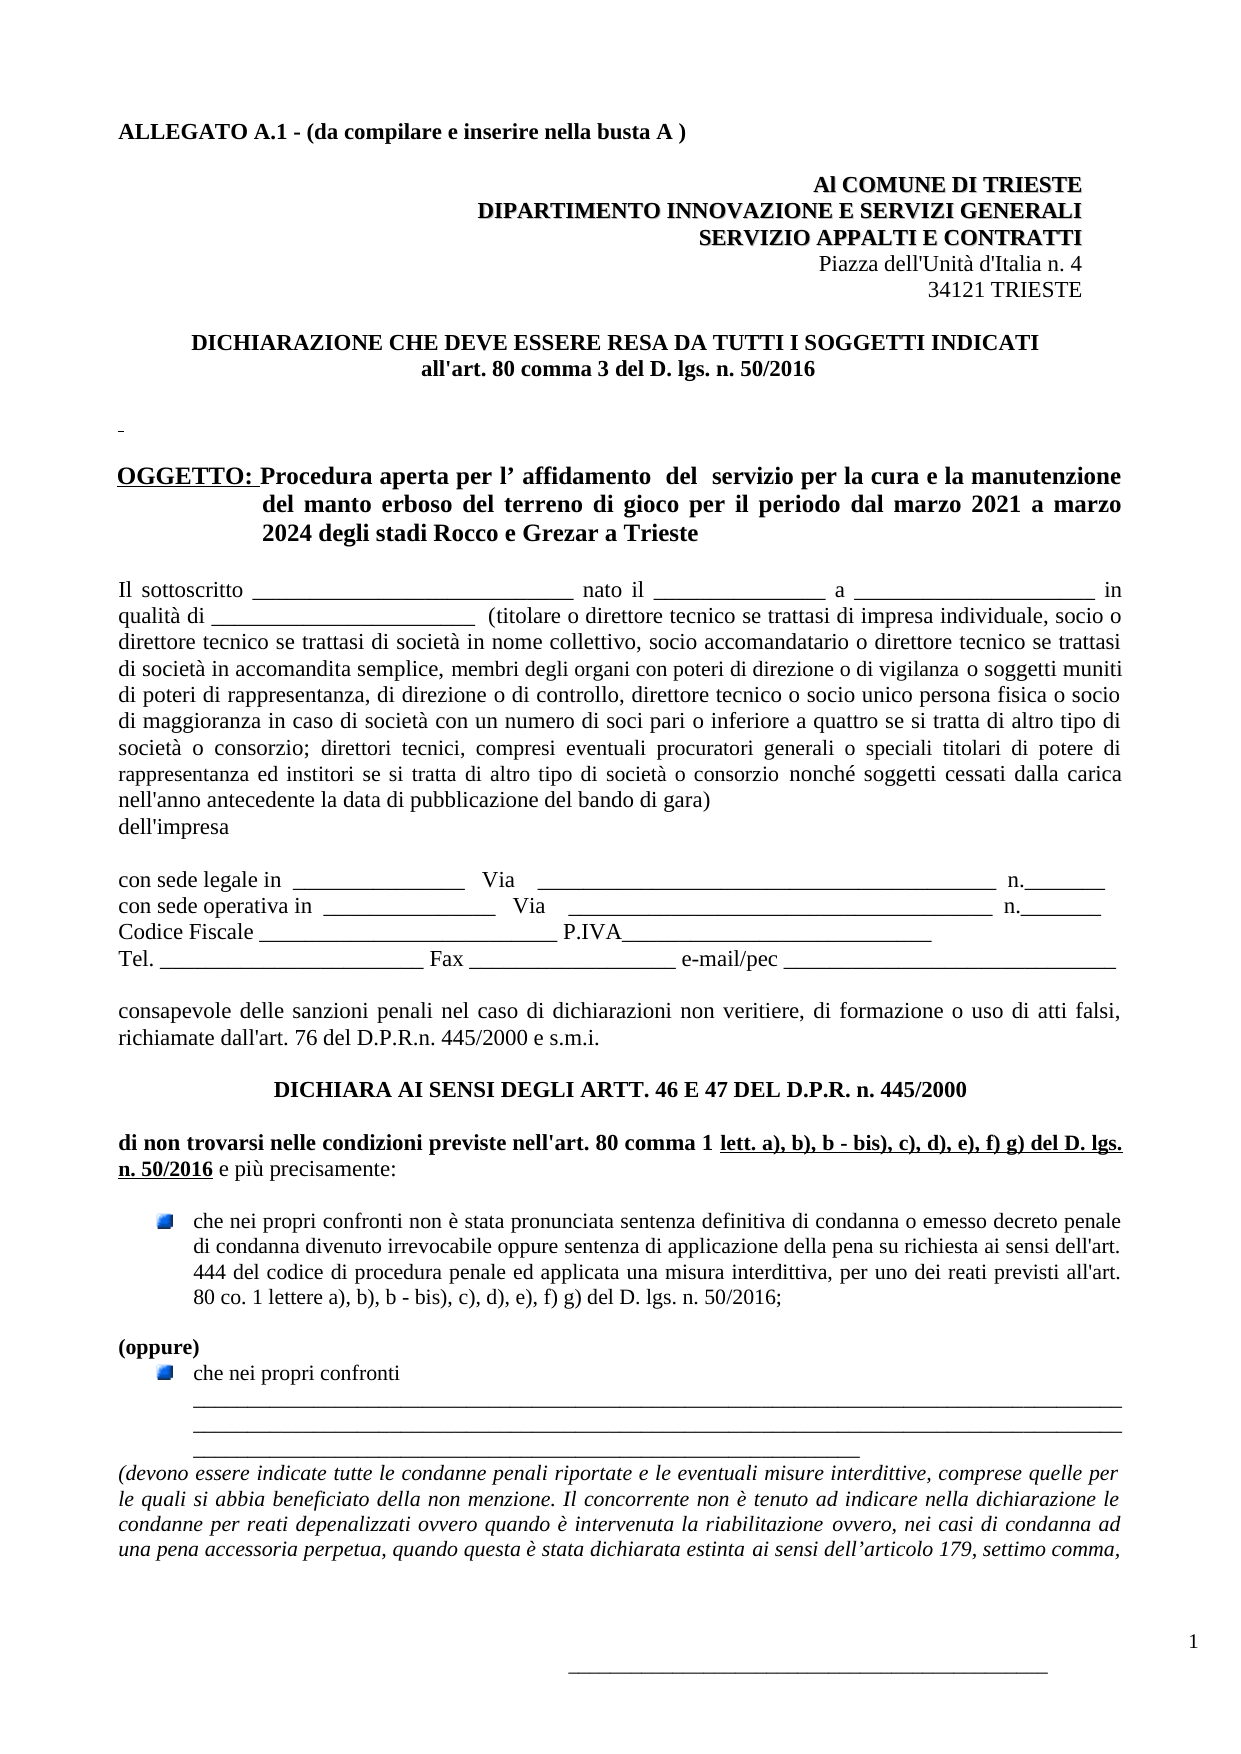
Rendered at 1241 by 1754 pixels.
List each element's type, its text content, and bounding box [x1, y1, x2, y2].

text all'art. 80 comma 3 del D. lgs. n. 50/2016 [120, 355, 1117, 382]
picture [156, 1213, 173, 1229]
text Il sottoscritto ____________________________ nato il _______________ a _____________________ in qualità di _______________________ (titolare o direttore tecnico se trattasi di impresa individuale, socio o direttore tecnico se trattasi di società in nome collettivo, socio accomandatario o direttore tecnico se trattasi di società in accomandita semplice, membri degli organi con poteri di direzione o di vigilanza o soggetti muniti di poteri di rappresentanza, di direzione o di controllo, direttore tecnico o socio unico persona fisica o socio di maggioranza in caso di società con un numero di soci pari o inferiore a quattro se si tratta di altro tipo di società o consorzio; direttori tecnici, compresi eventuali procuratori generali o speciali titolari di potere di rappresentanza ed institori se si tratta di altro tipo di società o consorzio nonché soggetti cessati dalla carica nell'anno antecedente la data di pubblicazione del bando di gara) [118, 576, 1123, 813]
list che nei propri confronti _______________________________________________________________________________________________________________________________________________________________________________________________________________________________________ [156, 1359, 1123, 1460]
text Codice Fiscale __________________________ P.IVA___________________________ [118, 918, 1123, 945]
text ALLEGATO A.1 - (da compilare e inserire nella busta A ) [118, 118, 1123, 144]
text 34121 TRIESTE [118, 276, 1082, 303]
list (devono essere indicate tutte le condanne penali riportate e le eventuali misure interdittive, comprese quelle per le quali si abbia beneficiato della non menzione. Il concorrente non è tenuto ad indicare nella dichiarazione le condanne per reati depenalizzati ovvero quando è intervenuta la riabilitazione ovvero, nei casi di condanna ad una pena accessoria perpetua, quando questa è stata dichiarata estinta ai sensi dell’articolo 179, settimo comma, [118, 1460, 1123, 1561]
text con sede operativa in _______________ Via _____________________________________ n._______ [118, 892, 1123, 918]
picture [156, 1364, 173, 1380]
text dell'impresa [118, 813, 1123, 839]
text (oppure) [118, 1334, 1123, 1359]
list che nei propri confronti non è stata pronunciata sentenza definitiva di condanna o emesso decreto penale di condanna divenuto irrevocabile oppure sentenza di applicazione della pena su richiesta ai sensi dell'art. 444 del codice di procedura penale ed applicata una misura interdittiva, per uno dei reati previsti all'art. 80 co. 1 lettere a), b), b - bis), c), d), e), f) g) del D. lgs. n. 50/2016; [156, 1208, 1123, 1309]
text DIPARTIMENTO INNOVAZIONE E SERVIZI GENERALI [118, 197, 1082, 223]
text DICHIARAZIONE CHE DEVE ESSERE RESA DA TUTTI I SOGGETTI INDICATI [120, 329, 1117, 355]
text OGGETTO: Procedura aperta per l’ affidamento del servizio per la cura e la manutenzione del manto erboso del terreno di gioco per il periodo dal marzo 2021 a marzo 2024 degli stadi Rocco e Grezar a Trieste [117, 461, 1123, 547]
text SERVIZIO APPALTI E CONTRATTI [118, 223, 1082, 250]
text con sede legale in _______________ Via ________________________________________ n._______ [118, 866, 1123, 892]
text DICHIARA AI SENSI DEGLI ARTT. 46 E 47 DEL D.P.R. n. 445/2000 [118, 1076, 1123, 1103]
text Tel. _______________________ Fax __________________ e-mail/pec _____________________________ [118, 945, 1123, 971]
text di non trovarsi nelle condizioni previste nell'art. 80 comma 1 lett. a), b), b - bis), c), d), e), f) g) del D. lgs. n. 50/2016 e più precisamente: [118, 1129, 1123, 1182]
text Al COMUNE DI TRIESTE [118, 171, 1082, 197]
text consapevole delle sanzioni penali nel caso di dichiarazioni non veritiere, di formazione o uso di atti falsi, richiamate dall'art. 76 del D.P.R.n. 445/2000 e s.m.i. [118, 997, 1123, 1050]
text Piazza dell'Unità d'Italia n. 4 [118, 250, 1082, 276]
